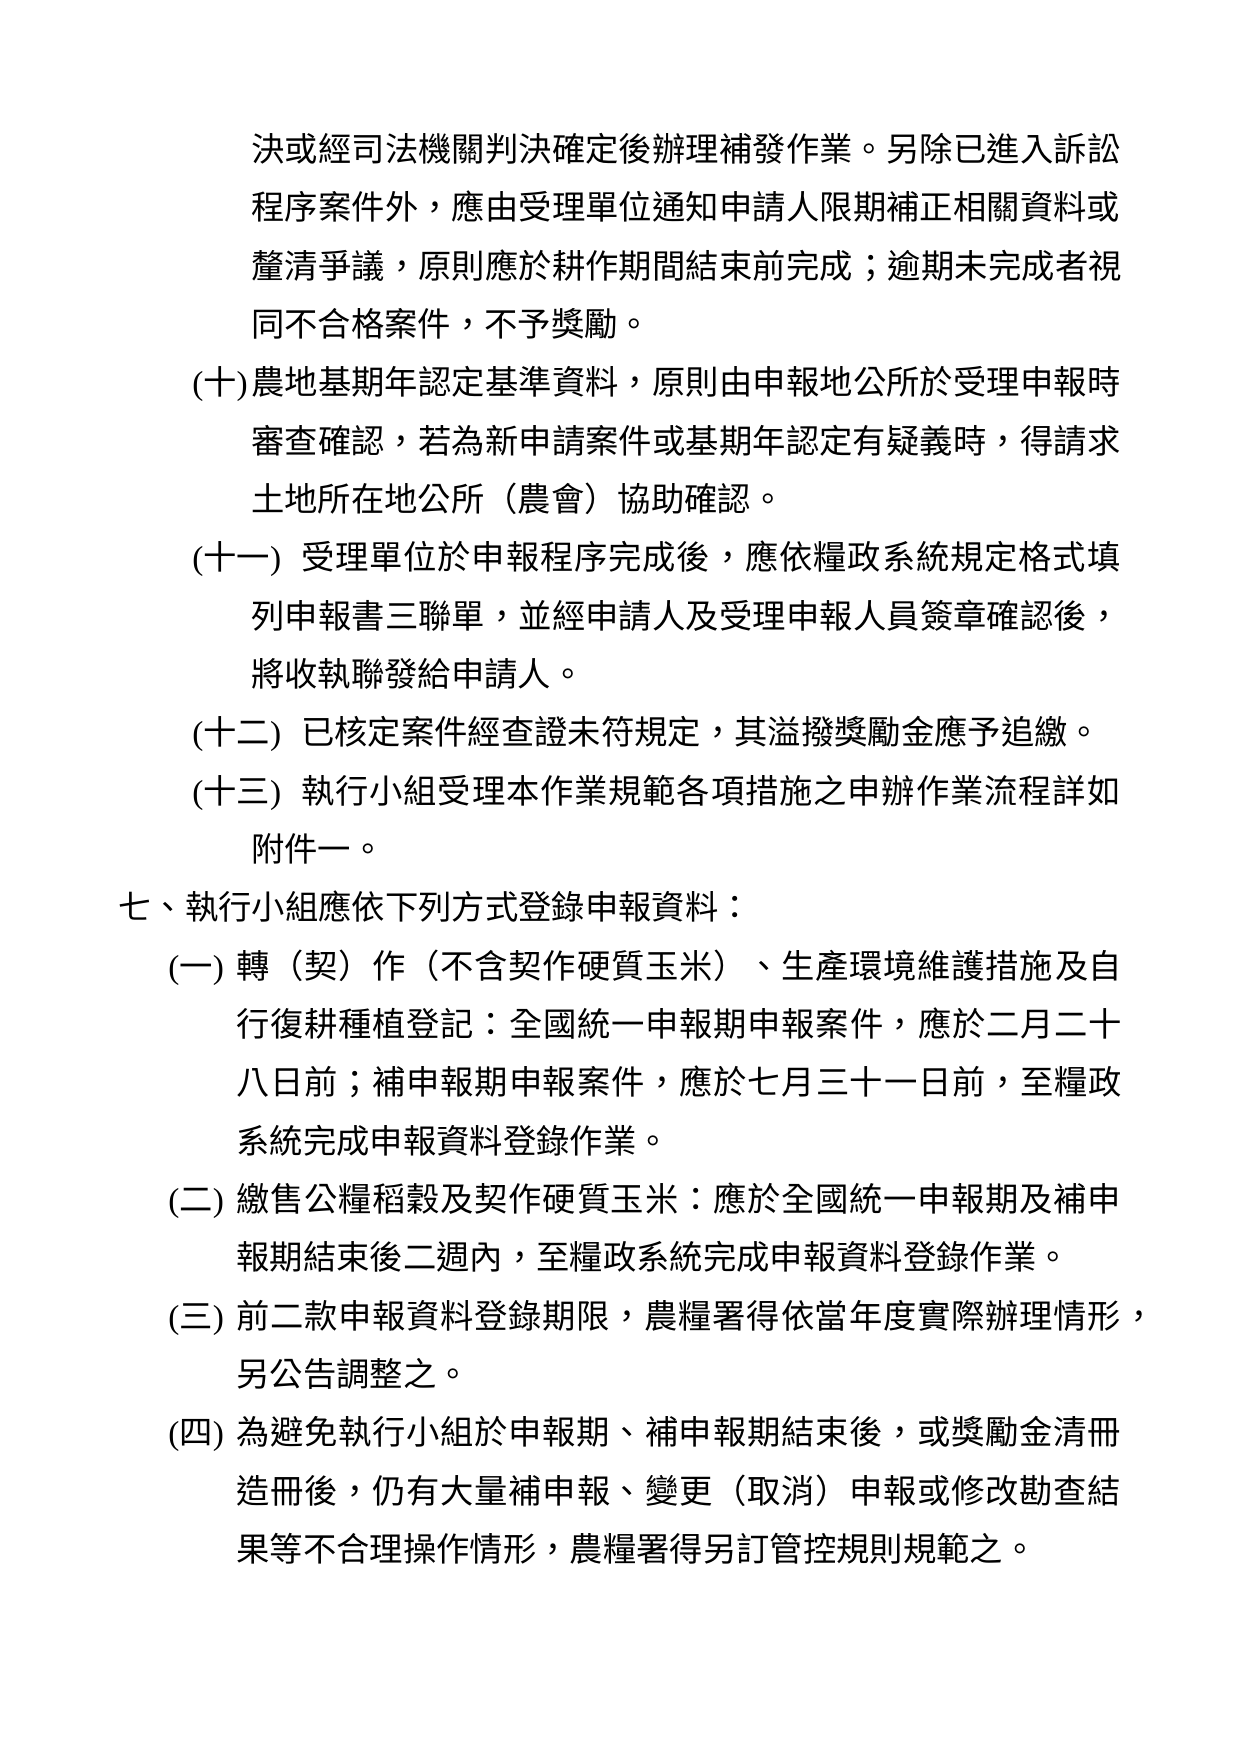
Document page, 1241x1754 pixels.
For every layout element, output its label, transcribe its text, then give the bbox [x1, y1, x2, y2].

list 轉（契）作（不含契作硬質玉米）、生產環境維護措施及自行復耕種植登記：全國統一申報期申報案件，應於二月二十八日前；補申報期申報案件，應於七月三十一日前，至糧政系統完成申報資料登錄作業。 [168, 931, 1122, 1165]
list 受理單位於申報程序完成後，應依糧政系統規定格式填列申報書三聯單，並經申請人及受理申報人員簽章確認後，將收執聯發給申請人。 [192, 523, 1122, 698]
list 農地基期年認定基準資料，原則由申報地公所於受理申報時審查確認，若為新申請案件或基期年認定有疑義時，得請求土地所在地公所（農會）協助確認。 [192, 348, 1122, 523]
list 決或經司法機關判決確定後辦理補發作業。另除已進入訴訟程序案件外，應由受理單位通知申請人限期補正相關資料或釐清爭議，原則應於耕作期間結束前完成；逾期未完成者視同不合格案件，不予獎勵。 [192, 115, 1122, 348]
list 已核定案件經查證未符規定，其溢撥獎勵金應予追繳。 [192, 698, 1122, 756]
list 為避免執行小組於申報期、補申報期結束後，或獎勵金清冊造冊後，仍有大量補申報、變更（取消）申報或修改勘查結果等不合理操作情形，農糧署得另訂管控規則規範之。 [168, 1398, 1122, 1573]
list 執行小組受理本作業規範各項措施之申辦作業流程詳如附件一。 [192, 756, 1122, 873]
list 七、執行小組應依下列方式登錄申報資料： [118, 873, 1122, 931]
list 繳售公糧稻穀及契作硬質玉米：應於全國統一申報期及補申報期結束後二週內，至糧政系統完成申報資料登錄作業。 [168, 1165, 1122, 1281]
list 前二款申報資料登錄期限，農糧署得依當年度實際辦理情形，另公告調整之。 [168, 1281, 1122, 1398]
